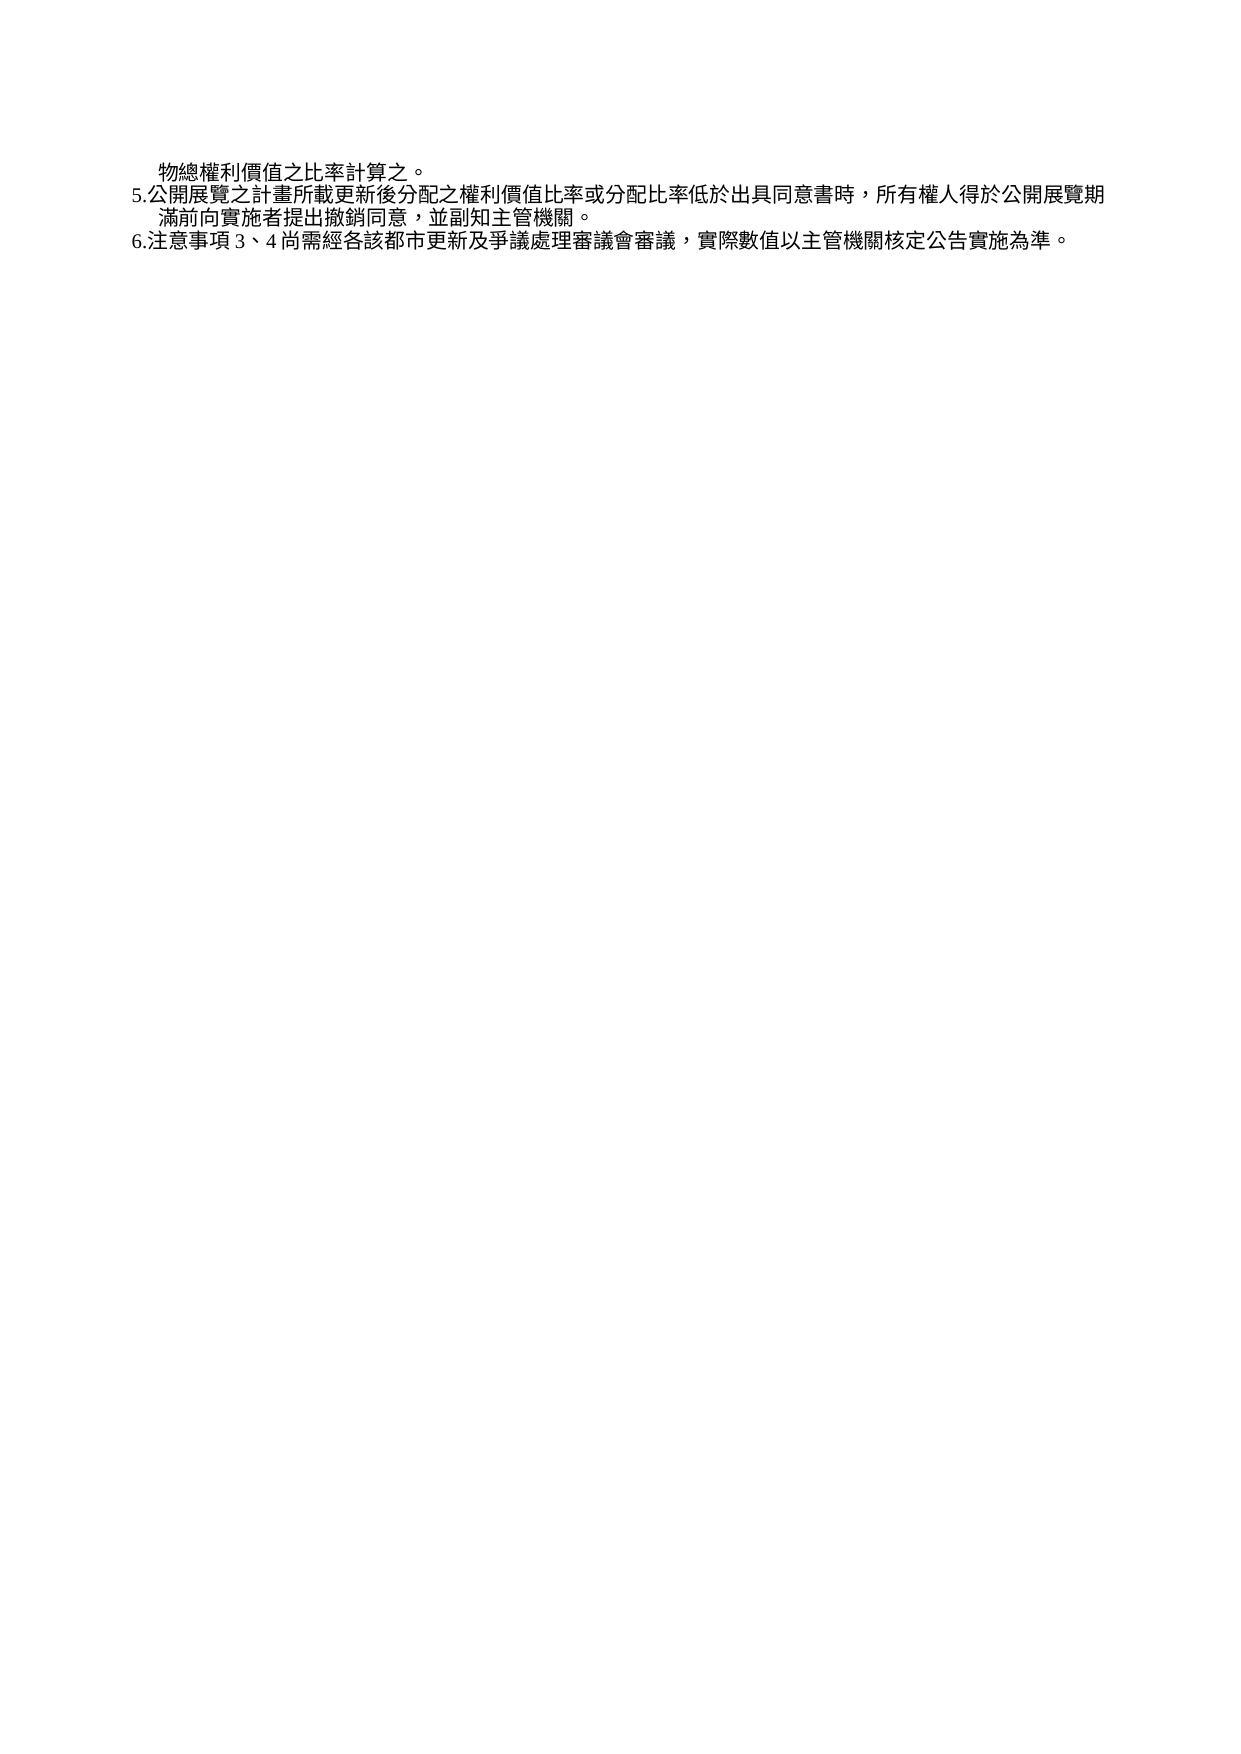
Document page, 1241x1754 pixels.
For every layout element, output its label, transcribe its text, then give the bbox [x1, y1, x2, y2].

table_header 擬訂(或變更)新北市○○區○○段○小段○○地號等○○筆土地都市更新事業計畫同意書 本人 同意參與由 為實施者申請之「擬訂(或變更)新北市○○區○○段○小段○○地號等○○筆土地都市更新事業計畫案」。 一、同意都市更新處理方式： □重建 □整建、維護 二、所有權人同意權利價值比率或分配比率(採重建處理方式者)： □ 採權利變換方式實施： □ 採都市更新事業計畫及權利變換計畫併送者： 預估本人更新後分配之權利價值比率： ％。 □ 採都市更新事業計畫及權利變換計畫分送者： 預估權利變換分配比率： ％。 □ 採協議合建或其他方式實施(依實際情況選填)： □ 依所有權人與實施者之合建契約或其雙方合意。 □ 分配比率 ％。 三、同意參與土地及建物權利範圍： (一)土地 (二)建物 立同意書人(本人)： 統一編號： 聯絡地址： 聯絡電話： 中 華 民 國 ○○○ 年 ○○ 月 ○○ 日 注意事項： 1.本人已知悉本都市更新事業計畫內容，且本同意書僅限於「擬訂(或變更)○○（縣/市）○○（鄉/鎮/市/區）○○段○小段○○地號等○○筆土地都市更新事業計畫案」使用，禁止移作他用。 2.如立同意書人係限制行為能力人，須由法定代理人共同簽署；如立同意書人係無行為能力人，須由法定代理人簽署；並檢附相關證明文件。 3.更新後分配之權利價值比率：更新後各土地所有權人應分配之權利價值，其占更新後之土地及建築物總權利價值，扣除共同負擔餘額之比率計算之。 4.權利變換分配比率：更新後之土地及建築物總權利價值，扣除共同負擔之餘額，其占更新後之土地及建築物總權利價值之比率計算之。 5.公開展覽之計畫所載更新後分配之權利價值比率或分配比率低於出具同意書時，所有權人得於公開展覽期滿前向實施者提出撤銷同意，並副知主管機關。 6.注意事項3、4尚需經各該都市更新及爭議處理審議會審議，實際數值以主管機關核定公告實施為準。 [111, 162, 1121, 253]
